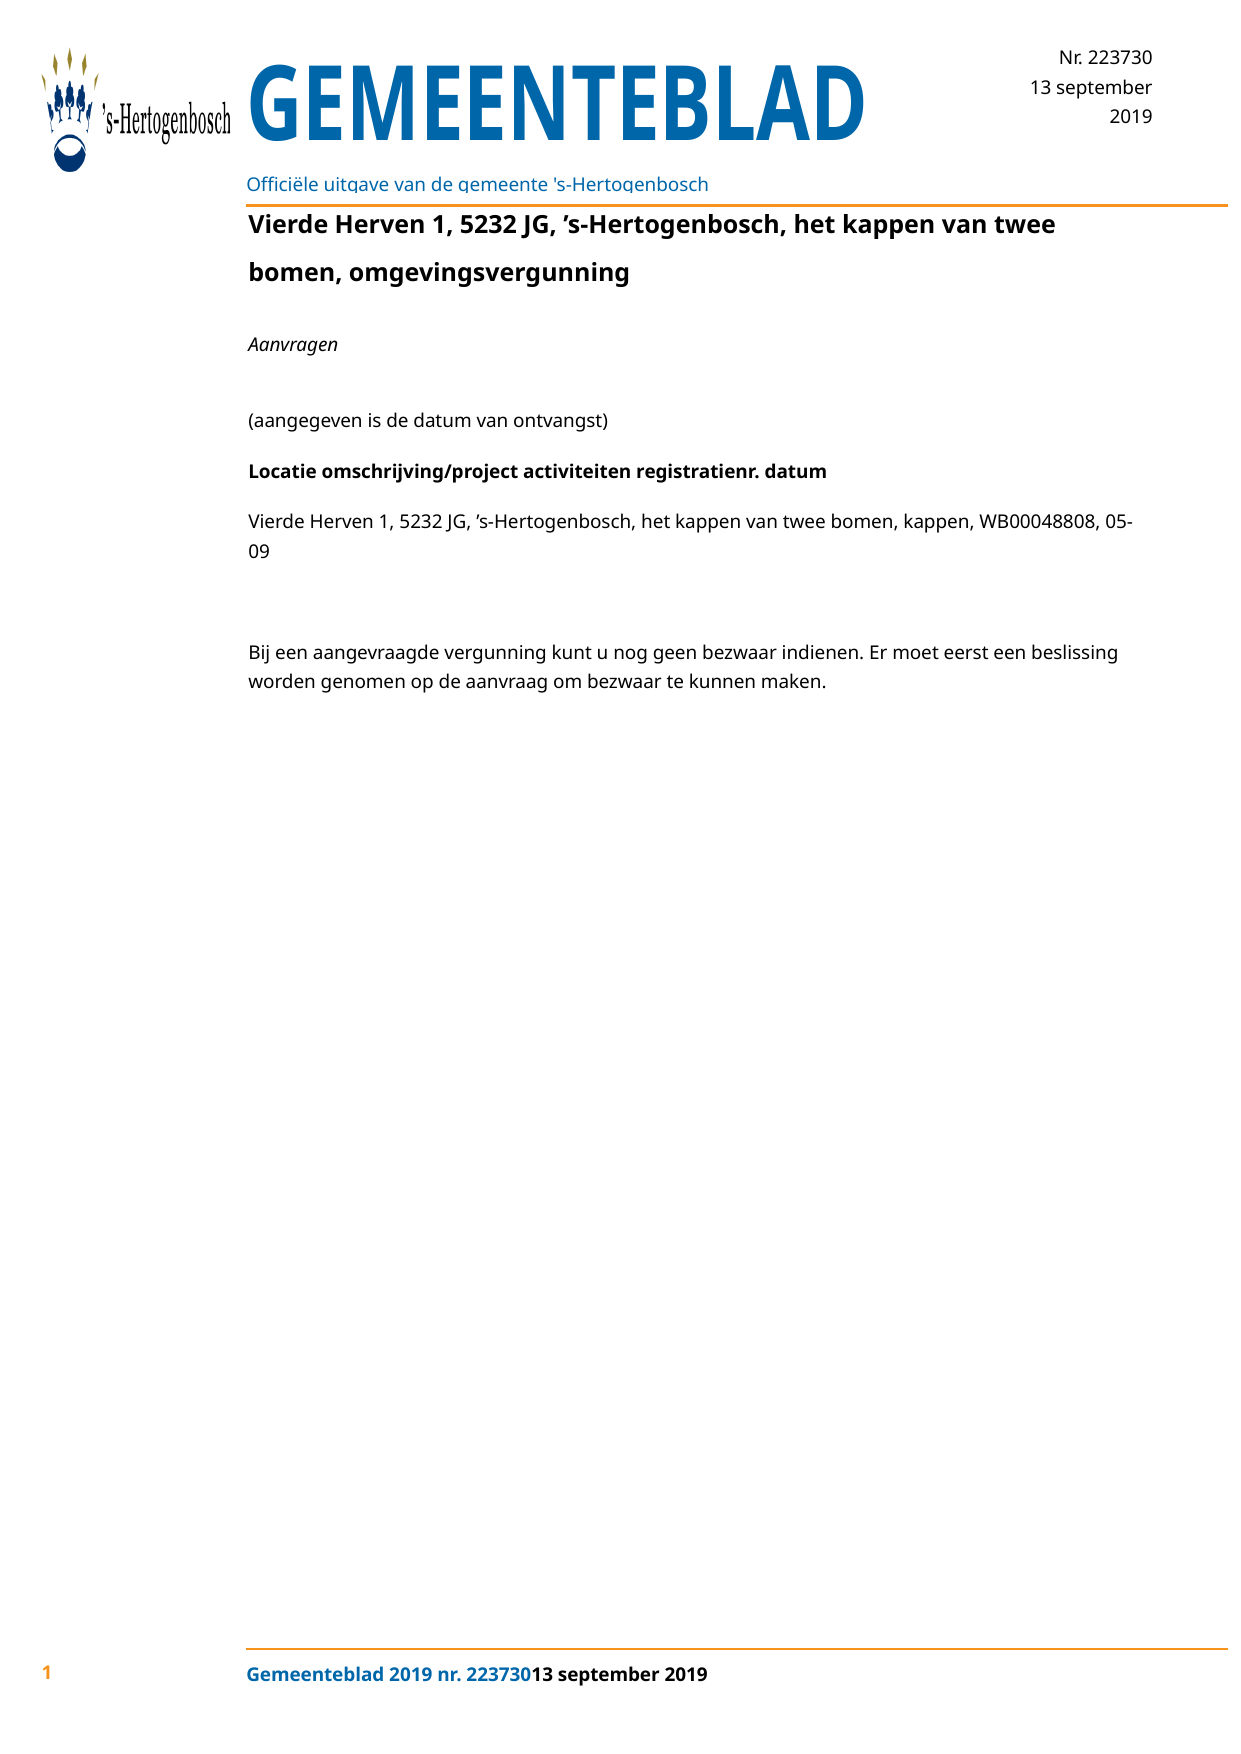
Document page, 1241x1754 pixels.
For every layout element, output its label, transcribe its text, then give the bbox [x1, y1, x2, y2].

text Bij een aangevraagde vergunning kunt u nog geen bezwaar indienen. Er moet eerst een beslissing worden genomen op de aanvraag om bezwaar te kunnen maken. [248, 639, 1152, 694]
text Aanvragen [248, 331, 1152, 357]
text Vierde Herven 1, 5232 JG, ’s-Hertogenbosch, het kappen van twee bomen, kappen, WB00048808, 05-09 [248, 508, 1152, 564]
text Locatie omschrijving/project activiteiten registratienr. datum [248, 458, 1152, 484]
picture [41, 47, 231, 172]
text Vierde Herven 1, 5232 JG, ’s-Hertogenbosch, het kappen van twee bomen, omgevingsvergunning [248, 207, 1152, 288]
text (aangegeven is de datum van ontvangst) [248, 408, 1152, 433]
